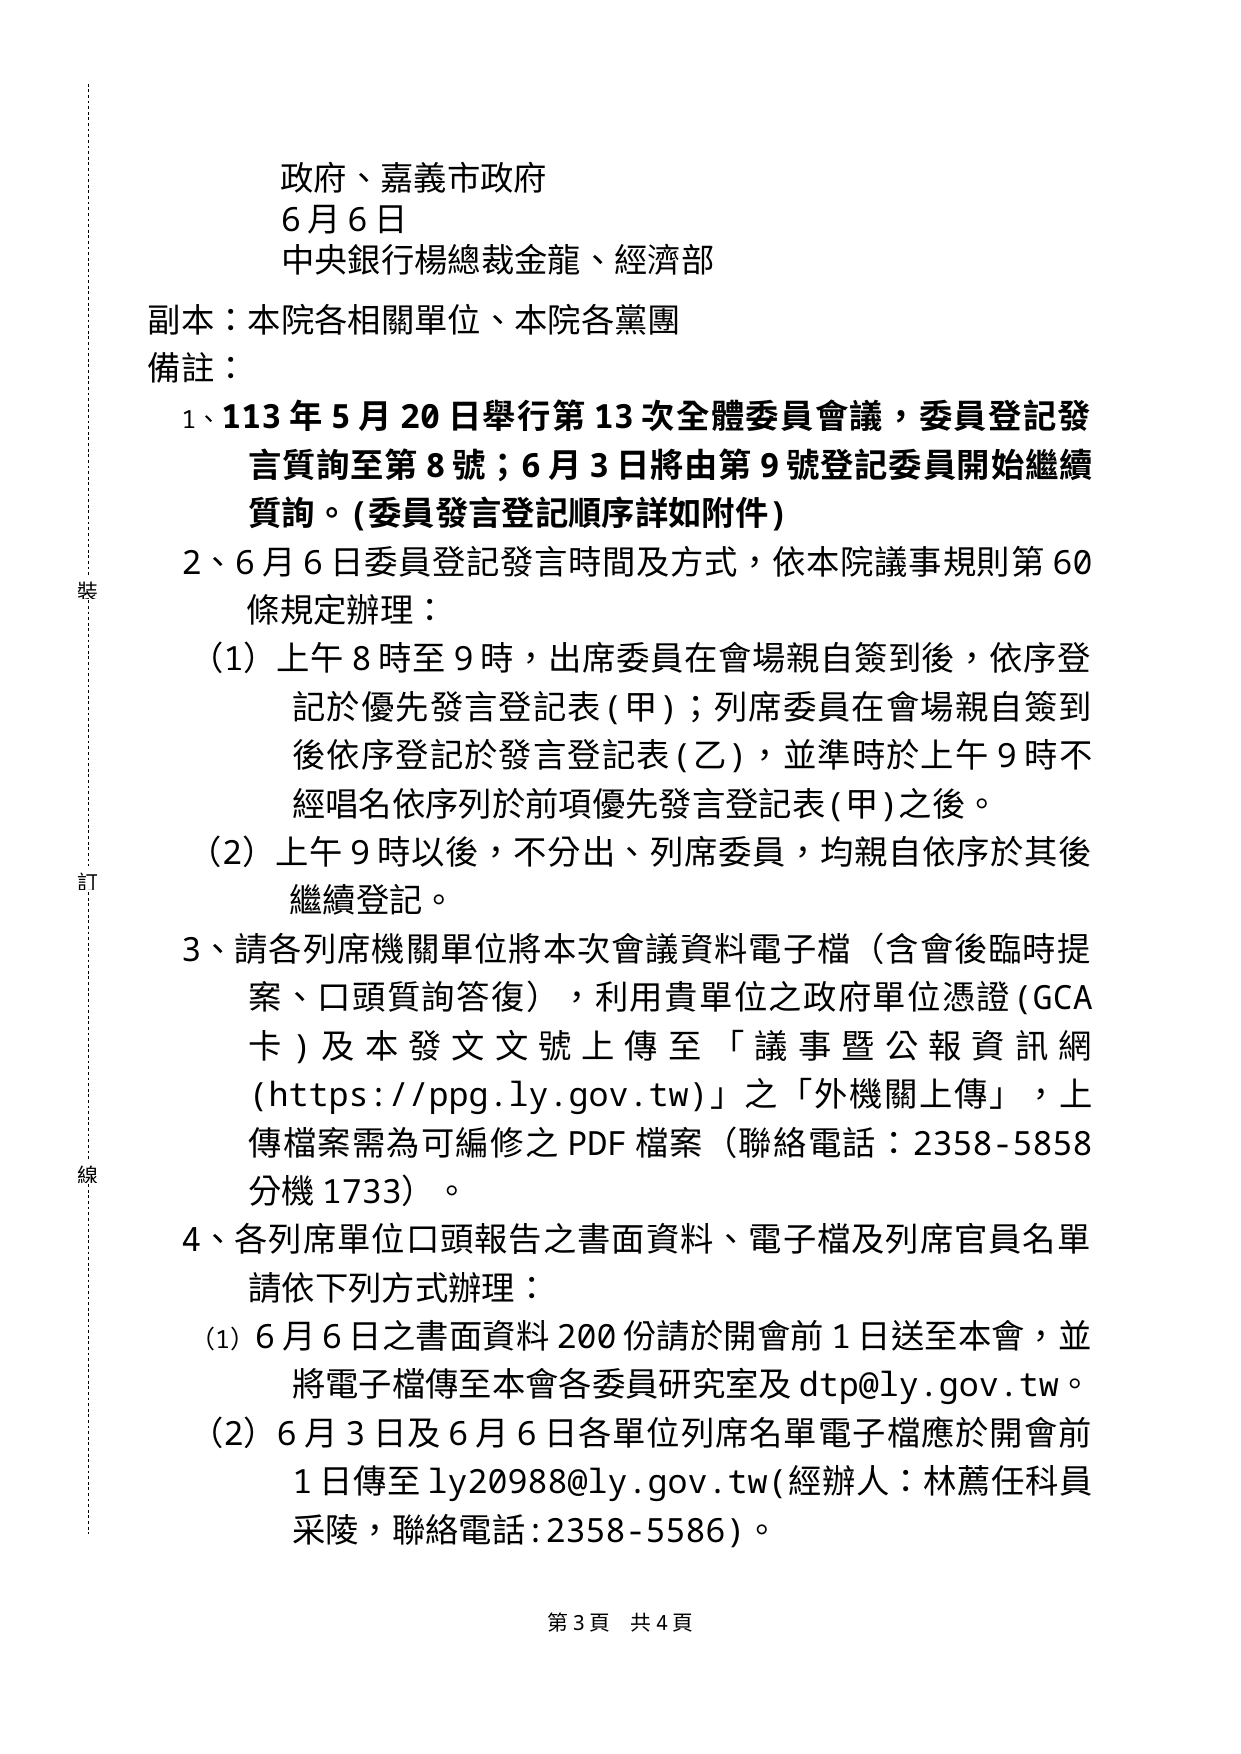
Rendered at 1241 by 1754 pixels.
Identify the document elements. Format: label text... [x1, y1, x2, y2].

list 6月3日及6月6日各單位列席名單電子檔應於開會前1日傳至ly20988@ly.gov.tw(經辦人：林薦任科員采陵，聯絡電話:2358-5586)。 [190, 1407, 1092, 1552]
text 備註： [148, 342, 1092, 390]
text 政府、嘉義市政府 [280, 158, 1092, 198]
list 上午9時以後，不分出、列席委員，均親自依序於其後繼續登記。 [188, 826, 1092, 922]
list 6月6日之書面資料200份請於開會前1日送至本會，並將電子檔傳至本會各委員研究室及dtp@ly.gov.tw。 [190, 1310, 1092, 1407]
list 各列席單位口頭報告之書面資料、電子檔及列席官員名單，請依下列方式辦理： [181, 1213, 1092, 1310]
list 6月6日委員登記發言時間及方式，依本院議事規則第60條規定辦理： [181, 535, 1092, 632]
text 副本：本院各相關單位、本院各黨團 [148, 294, 1092, 342]
text 中央銀行楊總裁金龍、經濟部 [281, 239, 1092, 281]
list 上午8時至9時，出席委員在會場親自簽到後，依序登記於優先發言登記表(甲)；列席委員在會場親自簽到後依序登記於發言登記表(乙)，並準時於上午9時不經唱名依序列於前項優先發言登記表(甲)之後。 [190, 632, 1092, 826]
list 請各列席機關單位將本次會議資料電子檔（含會後臨時提案、口頭質詢答復），利用貴單位之政府單位憑證(GCA卡)及本發文文號上傳至「議事暨公報資訊網(https://ppg.ly.gov.tw)」之「外機關上傳」，上傳檔案需為可編修之PDF檔案（聯絡電話：2358-5858分機1733）。 [181, 922, 1092, 1213]
list 113年5月20日舉行第13次全體委員會議，委員登記發言質詢至第8號；6月3日將由第9號登記委員開始繼續質詢。(委員發言登記順序詳如附件) [181, 390, 1092, 535]
text 6月6日 [281, 198, 1092, 239]
